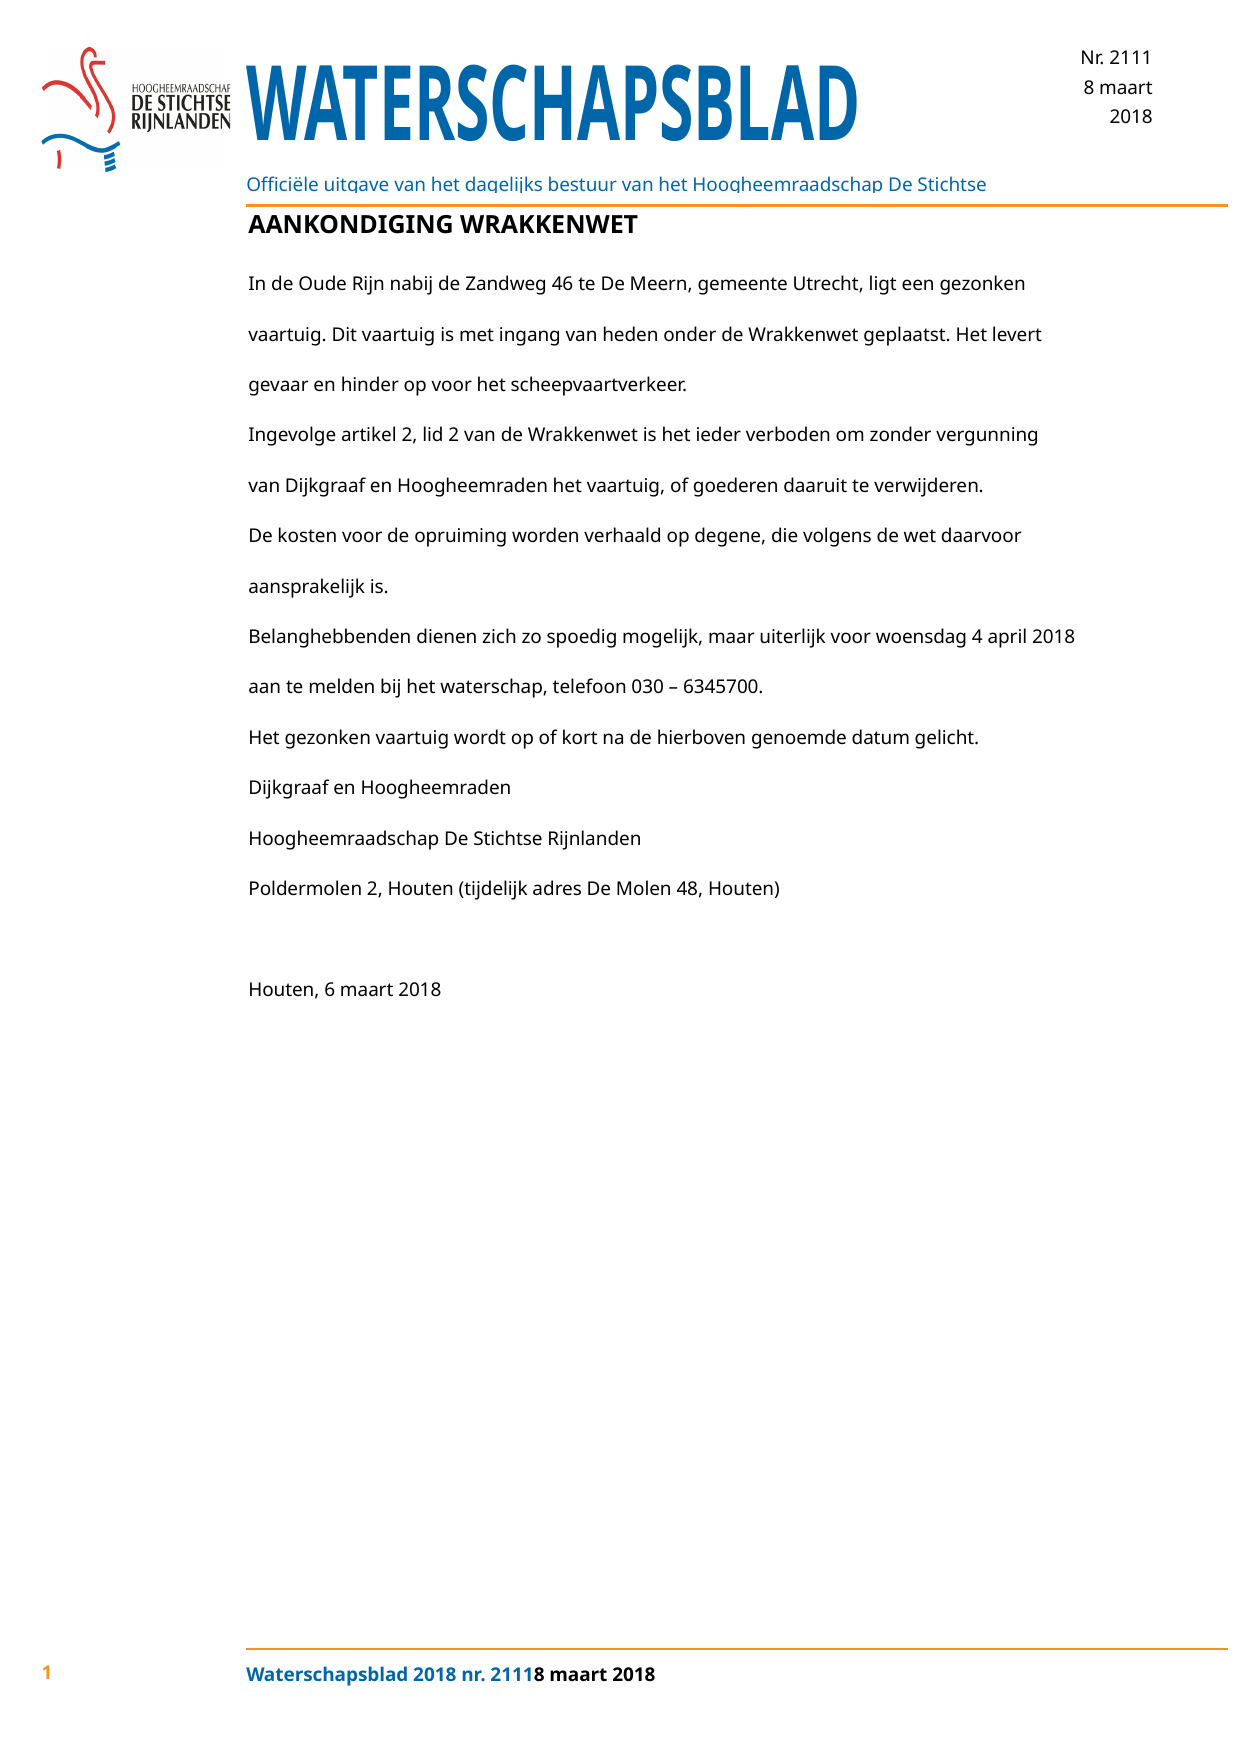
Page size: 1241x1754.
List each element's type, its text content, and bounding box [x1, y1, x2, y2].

text Poldermolen 2, Houten (tijdelijk adres De Molen 48, Houten) [248, 875, 1152, 901]
picture [41, 47, 231, 172]
text vaartuig. Dit vaartuig is met ingang van heden onder de Wrakkenwet geplaatst. Het levert [248, 321, 1152, 346]
text Het gezonken vaartuig wordt op of kort na de hierboven genoemde datum gelicht. [248, 724, 1152, 750]
text Houten, 6 maart 2018 [248, 976, 1152, 1002]
text van Dijkgraaf en Hoogheemraden het vaartuig, of goederen daaruit te verwijderen. [248, 472, 1152, 498]
text aan te melden bij het waterschap, telefoon 030 – 6345700. [248, 674, 1152, 699]
text Ingevolge artikel 2, lid 2 van de Wrakkenwet is het ieder verboden om zonder vergunning [248, 422, 1152, 447]
text Dijkgraaf en Hoogheemraden [248, 774, 1152, 800]
text De kosten voor de opruiming worden verhaald op degene, die volgens de wet daarvoor [248, 522, 1152, 548]
text AANKONDIGING WRAKKENWET [248, 207, 1152, 241]
text Hoogheemraadschap De Stichtse Rijnlanden [248, 825, 1152, 851]
text aansprakelijk is. [248, 573, 1152, 598]
text gevaar en hinder op voor het scheepvaartverkeer. [248, 371, 1152, 397]
text In de Oude Rijn nabij de Zandweg 46 te De Meern, gemeente Utrecht, ligt een gezonken [248, 270, 1152, 296]
text Belanghebbenden dienen zich zo spoedig mogelijk, maar uiterlijk voor woensdag 4 april 2018 [248, 623, 1152, 649]
